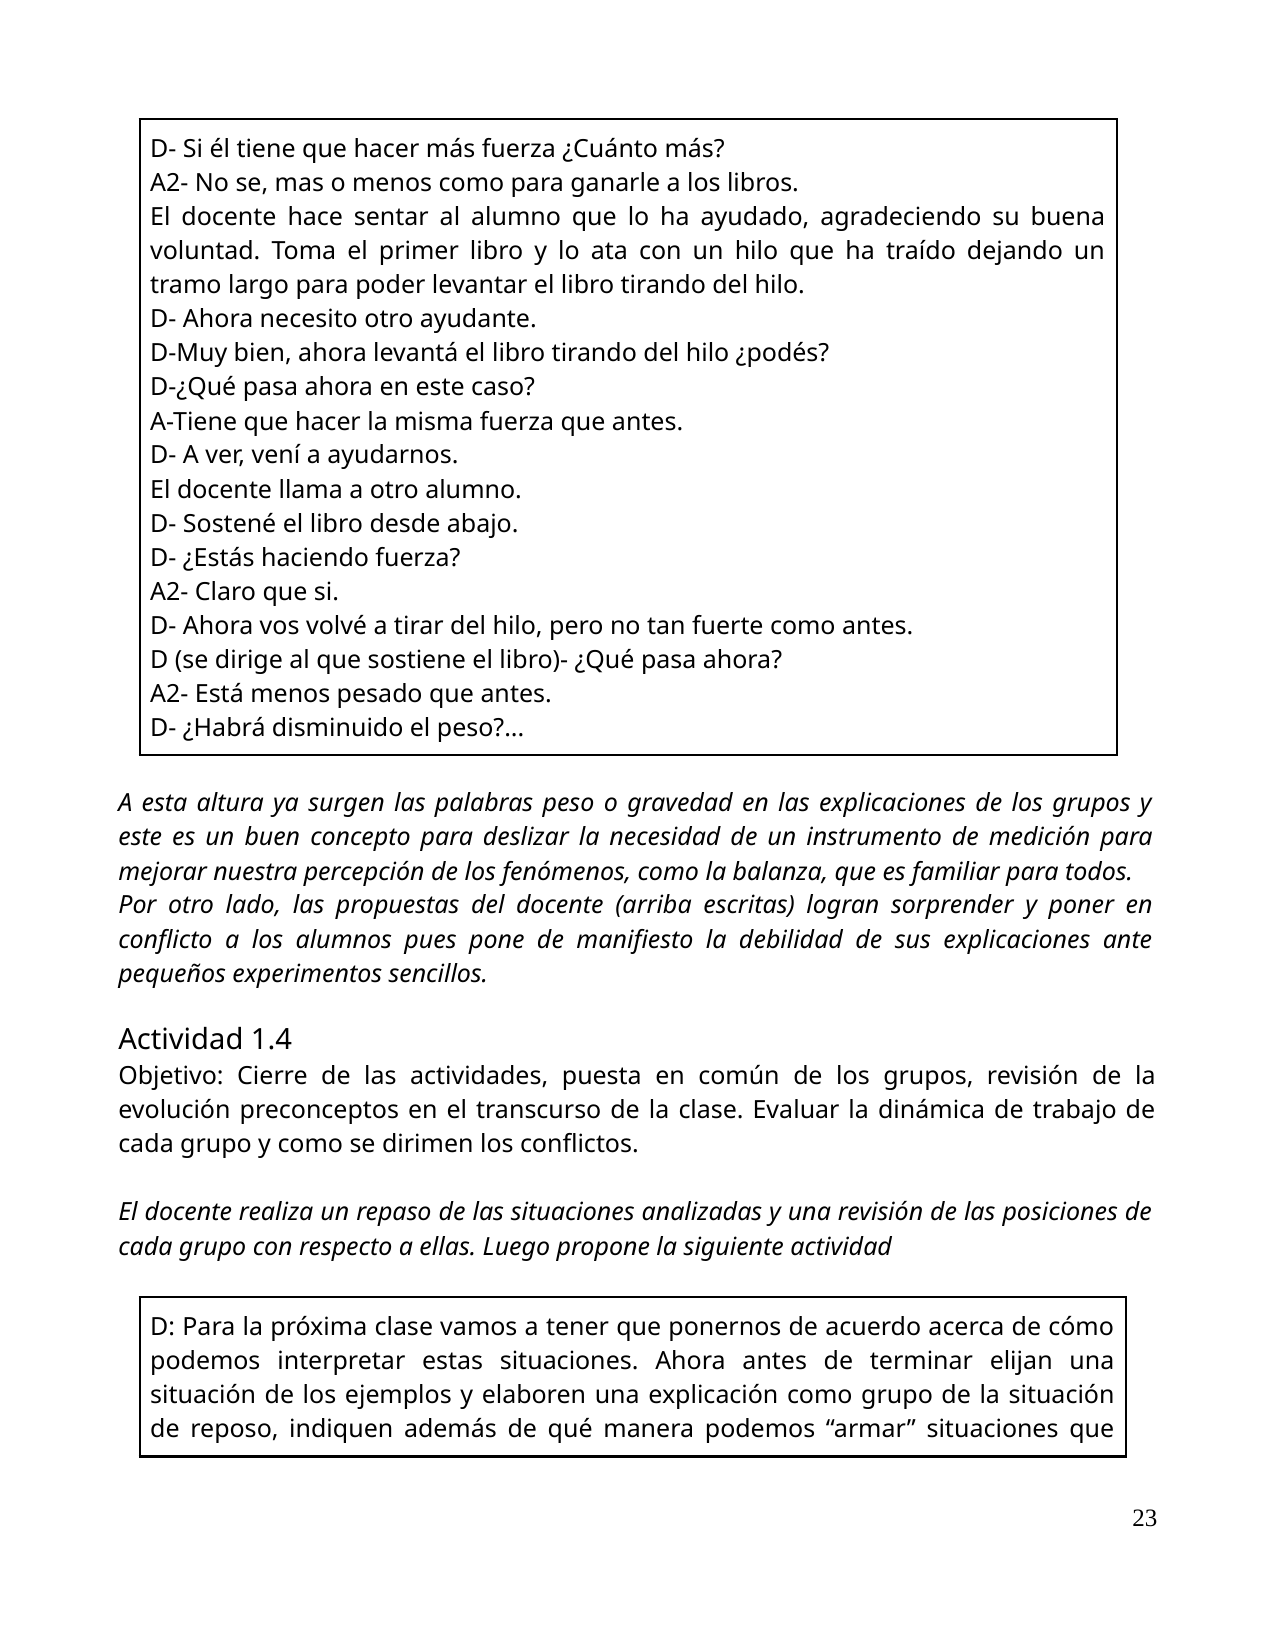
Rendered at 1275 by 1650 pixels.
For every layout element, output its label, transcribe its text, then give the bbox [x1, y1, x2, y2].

text Objetivo: Cierre de las actividades, puesta en común de los grupos, revisión de la evolución preconceptos en el transcurso de la clase. Evaluar la dinámica de trabajo de cada grupo y como se dirimen los conflictos. [118, 1058, 1157, 1160]
table_header D- Si él tiene que hacer más fuerza ¿Cuánto más? A2- No se, mas o menos como para ganarle a los libros. El docente hace sentar al alumno que lo ha ayudado, agradeciendo su buena voluntad. Toma el primer libro y lo ata con un hilo que ha traído dejando un tramo largo para poder levantar el libro tirando del hilo. D- Ahora necesito otro ayudante. D-Muy bien, ahora levantá el libro tirando del hilo ¿podés? D-¿Qué pasa ahora en este caso? A-Tiene que hacer la misma fuerza que antes. D- A ver, vení a ayudarnos. El docente llama a otro alumno. D- Sostené el libro desde abajo. D- ¿Estás haciendo fuerza? A2- Claro que si. D- Ahora vos volvé a tirar del hilo, pero no tan fuerte como antes. D (se dirige al que sostiene el libro)- ¿Qué pasa ahora? A2- Está menos pesado que antes. D- ¿Habrá disminuido el peso?... [141, 120, 1116, 754]
text Por otro lado, las propuestas del docente (arriba escritas) logran sorprender y poner en conflicto a los alumnos pues pone de manifiesto la debilidad de sus explicaciones ante pequeños experimentos sencillos. [118, 887, 1157, 989]
text El docente realiza un repaso de las situaciones analizadas y una revisión de las posiciones de cada grupo con respecto a ellas. Luego propone la siguiente actividad [118, 1194, 1157, 1262]
text A esta altura ya surgen las palabras peso o gravedad en las explicaciones de los grupos y este es un buen concepto para deslizar la necesidad de un instrumento de medición para mejorar nuestra percepción de los fenómenos, como la balanza, que es familiar para todos. [118, 785, 1157, 887]
table_header D: Para la próxima clase vamos a tener que ponernos de acuerdo acerca de cómo podemos interpretar estas situaciones. Ahora antes de terminar elijan una situación de los ejemplos y elaboren una explicación como grupo de la situación de reposo, indiquen además de qué manera podemos “armar” situaciones que [141, 1298, 1125, 1455]
text Actividad 1.4 [118, 1018, 1157, 1058]
